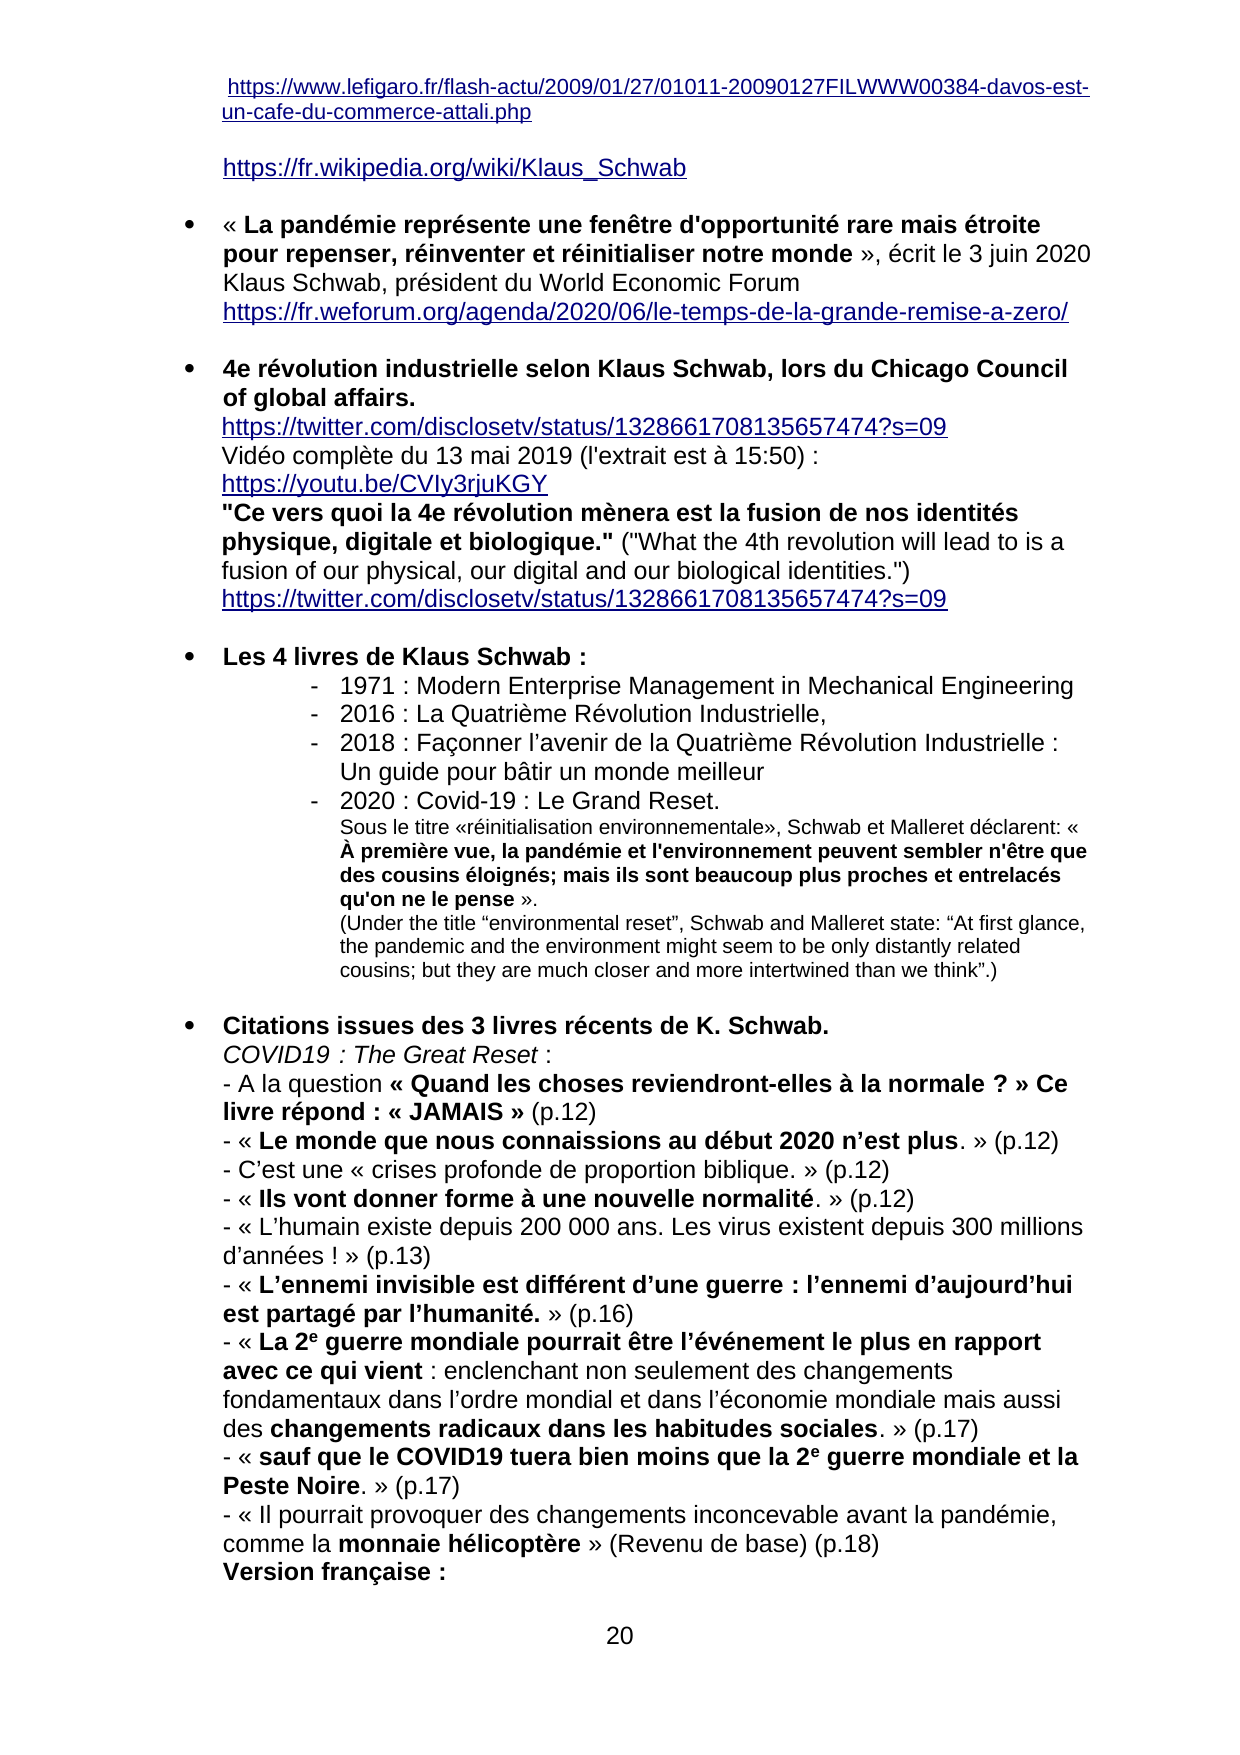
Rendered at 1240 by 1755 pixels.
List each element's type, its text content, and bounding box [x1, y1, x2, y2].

list COVID19 : The Great Reset : [223, 1040, 1092, 1068]
list Citations issues des 3 livres récents de K. Schwab. [185, 1011, 1092, 1040]
text https://twitter.com/disclosetv/status/1328661708135657474?s=09 [221, 412, 1092, 441]
list « La pandémie représente une fenêtre d'opportunité rare mais étroite pour repenser, réinventer et réinitialiser notre monde », écrit le 3 juin 2020 Klaus Schwab, président du World Economic Forum https://fr.weforum.org/agenda/2020/06/le-temps-de-la-grande-remise-a-zero/ [185, 210, 1092, 326]
list - A la question « Quand les choses reviendront-elles à la normale ? » Ce livre répond : « JAMAIS » (p.12) [223, 1068, 1092, 1126]
list - « La 2e guerre mondiale pourrait être l’événement le plus en rapport avec ce qui vient : enclenchant non seulement des changements fondamentaux dans l’ordre mondial et dans l’économie mondiale mais aussi des changements radicaux dans les habitudes sociales. » (p.17) [223, 1327, 1092, 1442]
text Vidéo complète du 13 mai 2019 (l'extrait est à 15:50) : [221, 441, 1092, 469]
list - « Il pourrait provoquer des changements inconcevable avant la pandémie, comme la monnaie hélicoptère » (Revenu de base) (p.18) [223, 1500, 1092, 1557]
list Version française : [223, 1557, 1092, 1586]
list - « Ils vont donner forme à une nouvelle normalité. » (p.12) [223, 1183, 1092, 1212]
list - « L’humain existe depuis 200 000 ans. Les virus existent depuis 300 millions d’années ! » (p.13) [223, 1212, 1092, 1270]
list - « L’ennemi invisible est différent d’une guerre : l’ennemi d’aujourd’hui est partagé par l’humanité. » (p.16) [223, 1270, 1092, 1327]
list 4e révolution industrielle selon Klaus Schwab, lors du Chicago Council of global affairs. [185, 354, 1092, 412]
text https://youtu.be/CVIy3rjuKGY [221, 469, 1092, 498]
list https://fr.wikipedia.org/wiki/Klaus_Schwab [223, 153, 1092, 182]
list 2020 : Covid-19 : Le Grand Reset. [310, 786, 1092, 814]
list 2018 : Façonner l’avenir de la Quatrième Révolution Industrielle : Un guide pour bâtir un monde meilleur [310, 728, 1092, 786]
list Les 4 livres de Klaus Schwab : [185, 642, 1092, 671]
list 2016 : La Quatrième Révolution Industrielle, [310, 699, 1092, 728]
text https://www.lefigaro.fr/flash-actu/2009/01/27/01011-20090127FILWWW00384-davos-est-un-cafe-du-commerce-attali.php [221, 74, 1092, 124]
text "Ce vers quoi la 4e révolution mènera est la fusion de nos identités physique, digitale et biologique." ("What the 4th revolution will lead to is a fusion of our physical, our digital and our biological identities.") [221, 498, 1092, 584]
list - « sauf que le COVID19 tuera bien moins que la 2e guerre mondiale et la Peste Noire. » (p.17) [223, 1442, 1092, 1500]
list (Under the title “environmental reset”, Schwab and Malleret state: “At first glance, the pandemic and the environment might seem to be only distantly related cousins; but they are much closer and more intertwined than we think”.) [339, 910, 1092, 982]
list 1971 : Modern Enterprise Management in Mechanical Engineering [310, 671, 1092, 699]
list Sous le titre «réinitialisation environnementale», Schwab et Malleret déclarent: « À première vue, la pandémie et l'environnement peuvent sembler n'être que des cousins éloignés; mais ils sont beaucoup plus proches et entrelacés qu'on ne le pense ». [339, 814, 1092, 910]
text https://twitter.com/disclosetv/status/1328661708135657474?s=09 [221, 584, 1092, 613]
list - « Le monde que nous connaissions au début 2020 n’est plus. » (p.12) [223, 1126, 1092, 1155]
list - C’est une « crises profonde de proportion biblique. » (p.12) [223, 1155, 1092, 1183]
